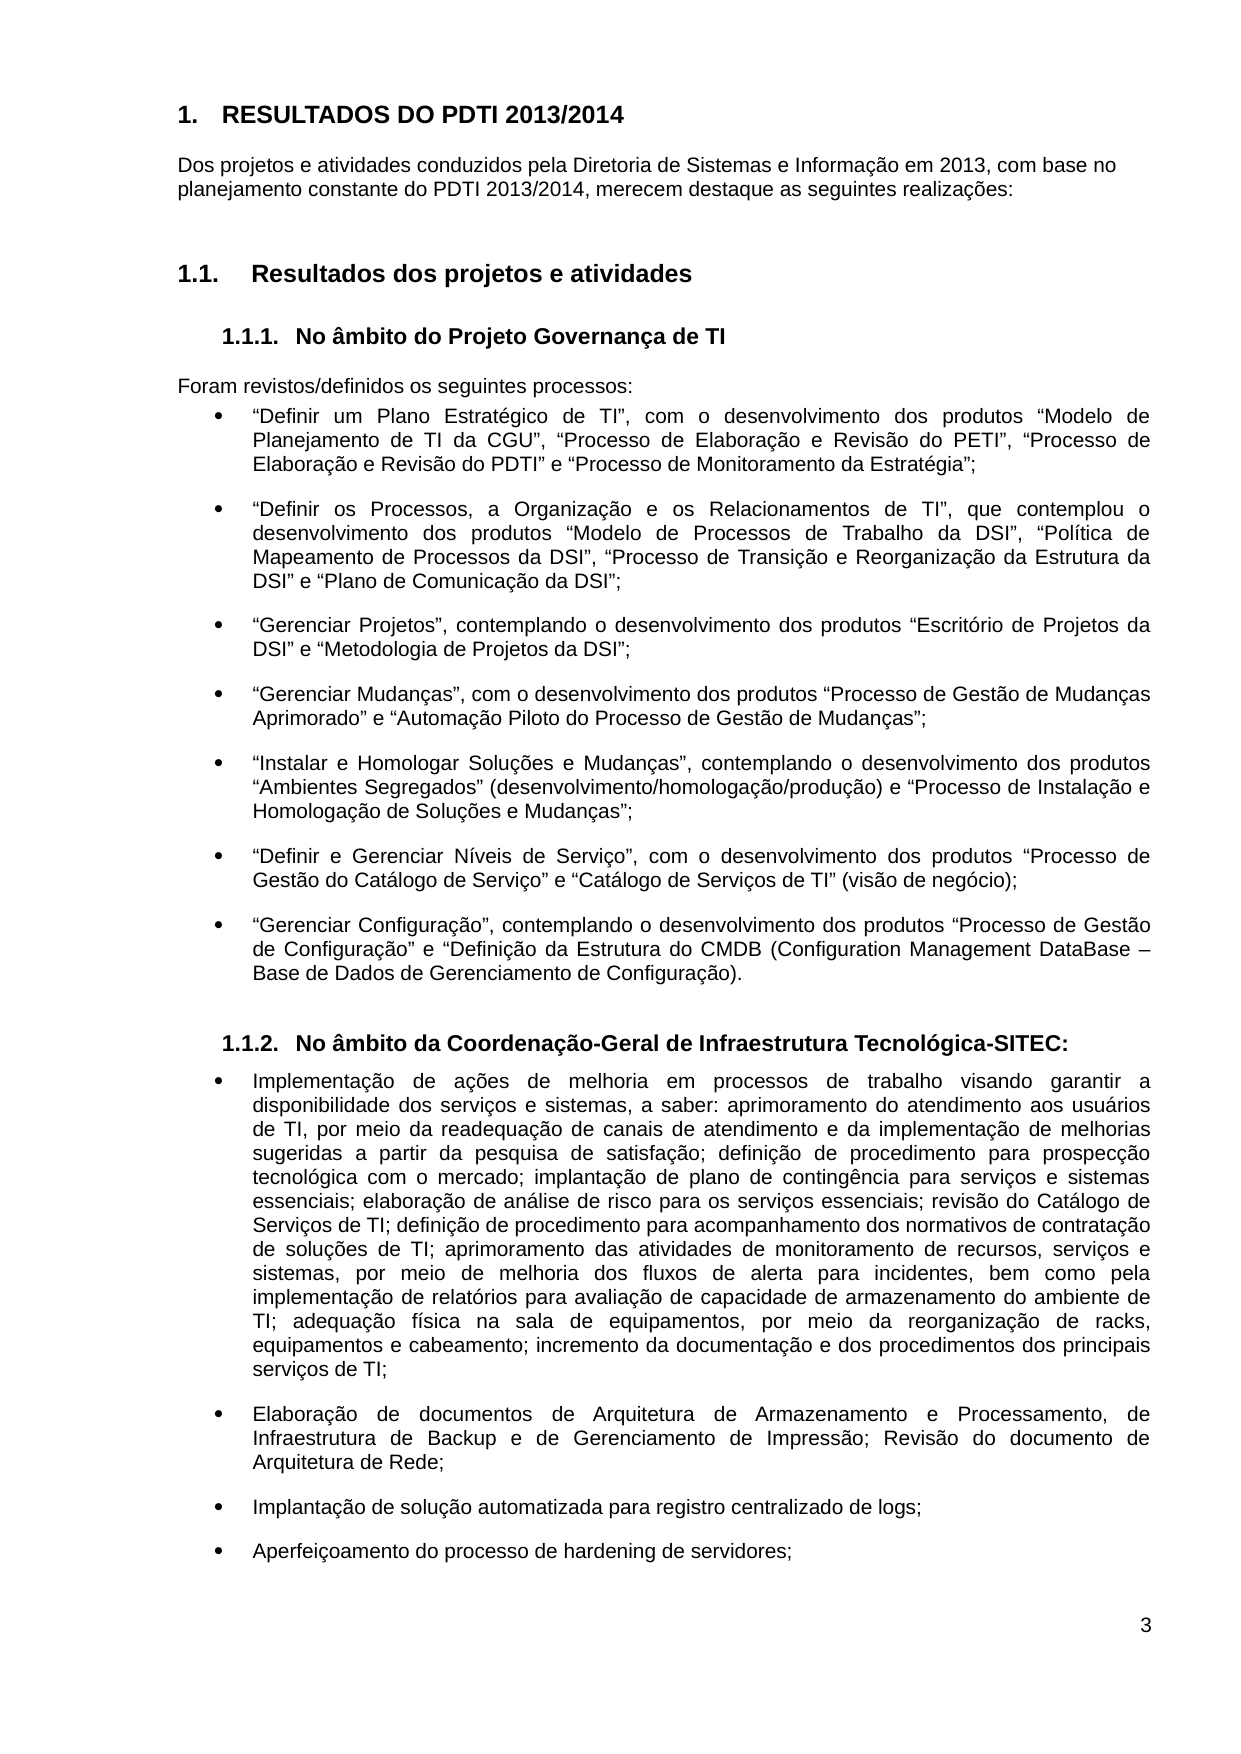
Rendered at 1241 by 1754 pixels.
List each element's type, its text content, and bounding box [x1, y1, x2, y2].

subtitle Resultados dos projetos e atividades [177, 259, 1152, 288]
subtitle RESULTADOS DO PDTI 2013/2014 [177, 100, 1152, 129]
list Implantação de solução automatizada para registro centralizado de logs; [215, 1494, 1152, 1518]
list “Instalar e Homologar Soluções e Mudanças”, contemplando o desenvolvimento dos produtos “Ambientes Segregados” (desenvolvimento/homologação/produção) e “Processo de Instalação e Homologação de Soluções e Mudanças”; [215, 751, 1152, 823]
subtitle No âmbito da Coordenação-Geral de Infraestrutura Tecnológica-SITEC: [222, 1030, 1152, 1057]
list “Gerenciar Projetos”, contemplando o desenvolvimento dos produtos “Escritório de Projetos da DSI” e “Metodologia de Projetos da DSI”; [215, 613, 1152, 661]
list “Definir e Gerenciar Níveis de Serviço”, com o desenvolvimento dos produtos “Processo de Gestão do Catálogo de Serviço” e “Catálogo de Serviços de TI” (visão de negócio); [215, 844, 1152, 892]
list “Definir um Plano Estratégico de TI”, com o desenvolvimento dos produtos “Modelo de Planejamento de TI da CGU”, “Processo de Elaboração e Revisão do PETI”, “Processo de Elaboração e Revisão do PDTI” e “Processo de Monitoramento da Estratégia”; [215, 404, 1152, 476]
text Dos projetos e atividades conduzidos pela Diretoria de Sistemas e Informação em 2013, com base no planejamento constante do PDTI 2013/2014, merecem destaque as seguintes realizações: [177, 153, 1152, 201]
text Foram revistos/definidos os seguintes processos: [177, 374, 1152, 398]
list “Definir os Processos, a Organização e os Relacionamentos de TI”, que contemplou o desenvolvimento dos produtos “Modelo de Processos de Trabalho da DSI”, “Política de Mapeamento de Processos da DSI”, “Processo de Transição e Reorganização da Estrutura da DSI” e “Plano de Comunicação da DSI”; [215, 496, 1152, 592]
list “Gerenciar Mudanças”, com o desenvolvimento dos produtos “Processo de Gestão de Mudanças Aprimorado” e “Automação Piloto do Processo de Gestão de Mudanças”; [215, 682, 1152, 730]
list “Gerenciar Configuração”, contemplando o desenvolvimento dos produtos “Processo de Gestão de Configuração” e “Definição da Estrutura do CMDB (Configuration Management DataBase – Base de Dados de Gerenciamento de Configuração). [215, 913, 1152, 984]
list Elaboração de documentos de Arquitetura de Armazenamento e Processamento, de Infraestrutura de Backup e de Gerenciamento de Impressão; Revisão do documento de Arquitetura de Rede; [215, 1402, 1152, 1474]
subtitle No âmbito do Projeto Governança de TI [222, 323, 1152, 349]
list Aperfeiçoamento do processo de hardening de servidores; [215, 1539, 1152, 1563]
list Implementação de ações de melhoria em processos de trabalho visando garantir a disponibilidade dos serviços e sistemas, a saber: aprimoramento do atendimento aos usuários de TI, por meio da readequação de canais de atendimento e da implementação de melhorias sugeridas a partir da pesquisa de satisfação; definição de procedimento para prospecção tecnológica com o mercado; implantação de plano de contingência para serviços e sistemas essenciais; elaboração de análise de risco para os serviços essenciais; revisão do Catálogo de Serviços de TI; definição de procedimento para acompanhamento dos normativos de contratação de soluções de TI; aprimoramento das atividades de monitoramento de recursos, serviços e sistemas, por meio de melhoria dos fluxos de alerta para incidentes, bem como pela implementação de relatórios para avaliação de capacidade de armazenamento do ambiente de TI; adequação física na sala de equipamentos, por meio da reorganização de racks, equipamentos e cabeamento; incremento da documentação e dos procedimentos dos principais serviços de TI; [215, 1069, 1152, 1381]
